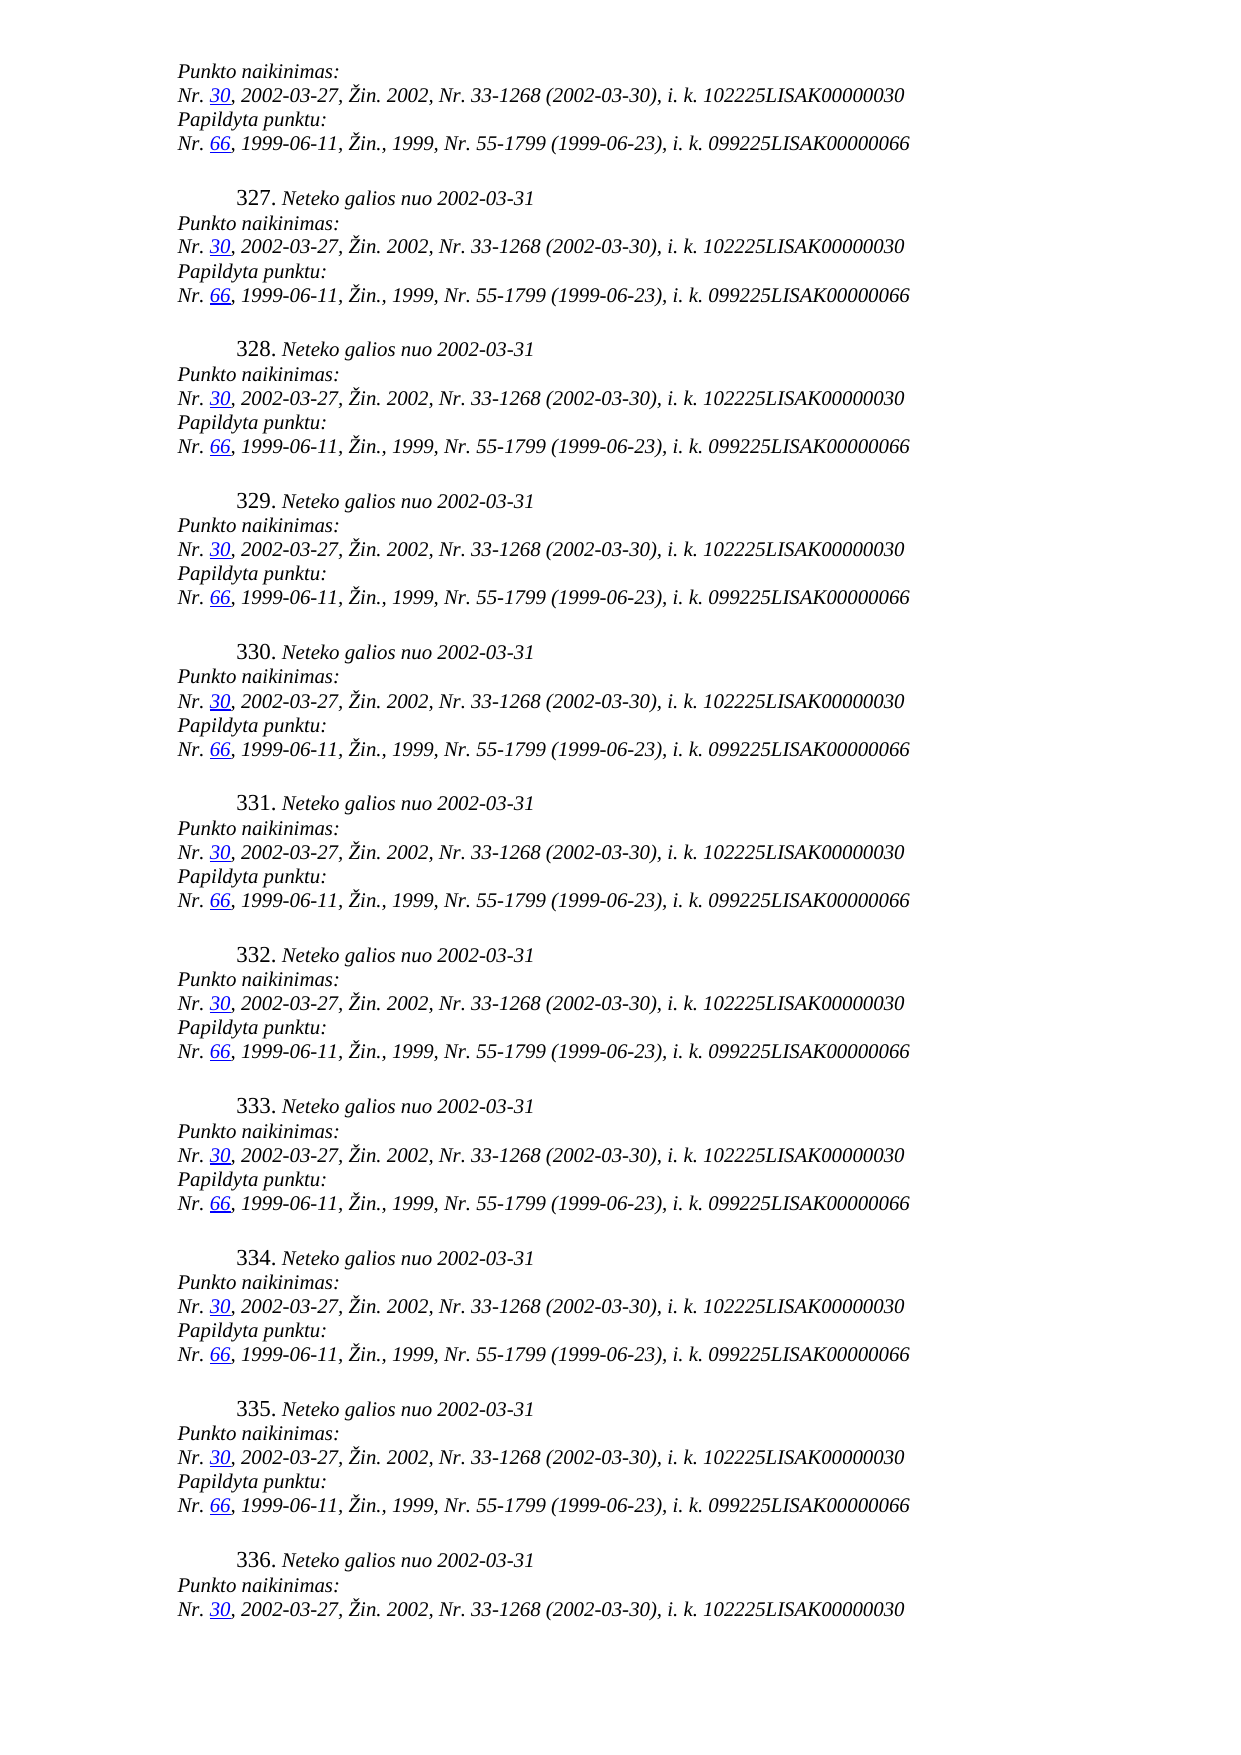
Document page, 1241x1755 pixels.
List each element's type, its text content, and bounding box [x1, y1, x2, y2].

text Punkto naikinimas: [177, 816, 1181, 840]
text Punkto naikinimas: [177, 1573, 1181, 1597]
text 336. Neteko galios nuo 2002-03-31 [177, 1546, 1181, 1573]
text Nr. 30, 2002-03-27, Žin. 2002, Nr. 33-1268 (2002-03-30), i. k. 102225LISAK00000030 [177, 83, 1181, 107]
text Nr. 30, 2002-03-27, Žin. 2002, Nr. 33-1268 (2002-03-30), i. k. 102225LISAK00000030 [177, 1445, 1181, 1469]
text Nr. 30, 2002-03-27, Žin. 2002, Nr. 33-1268 (2002-03-30), i. k. 102225LISAK00000030 [177, 234, 1181, 258]
text Punkto naikinimas: [177, 1118, 1181, 1143]
text Papildyta punktu: [177, 713, 1181, 737]
text Nr. 30, 2002-03-27, Žin. 2002, Nr. 33-1268 (2002-03-30), i. k. 102225LISAK00000030 [177, 840, 1181, 864]
text Nr. 66, 1999-06-11, Žin., 1999, Nr. 55-1799 (1999-06-23), i. k. 099225LISAK00000066 [177, 1191, 1181, 1215]
text Nr. 66, 1999-06-11, Žin., 1999, Nr. 55-1799 (1999-06-23), i. k. 099225LISAK00000066 [177, 1039, 1181, 1063]
text Nr. 66, 1999-06-11, Žin., 1999, Nr. 55-1799 (1999-06-23), i. k. 099225LISAK00000066 [177, 283, 1181, 307]
text Nr. 66, 1999-06-11, Žin., 1999, Nr. 55-1799 (1999-06-23), i. k. 099225LISAK00000066 [177, 888, 1181, 912]
text 331. Neteko galios nuo 2002-03-31 [177, 789, 1181, 816]
text Nr. 30, 2002-03-27, Žin. 2002, Nr. 33-1268 (2002-03-30), i. k. 102225LISAK00000030 [177, 1143, 1181, 1167]
text Punkto naikinimas: [177, 1421, 1181, 1445]
text Papildyta punktu: [177, 1015, 1181, 1039]
text 329. Neteko galios nuo 2002-03-31 [177, 487, 1181, 513]
text Nr. 30, 2002-03-27, Žin. 2002, Nr. 33-1268 (2002-03-30), i. k. 102225LISAK00000030 [177, 688, 1181, 713]
text Punkto naikinimas: [177, 210, 1181, 234]
text Papildyta punktu: [177, 864, 1181, 888]
text Punkto naikinimas: [177, 513, 1181, 537]
text 328. Neteko galios nuo 2002-03-31 [177, 335, 1181, 362]
text Papildyta punktu: [177, 258, 1181, 283]
text 327. Neteko galios nuo 2002-03-31 [177, 184, 1181, 210]
text Punkto naikinimas: [177, 59, 1181, 83]
text Nr. 30, 2002-03-27, Žin. 2002, Nr. 33-1268 (2002-03-30), i. k. 102225LISAK00000030 [177, 1294, 1181, 1318]
text Nr. 66, 1999-06-11, Žin., 1999, Nr. 55-1799 (1999-06-23), i. k. 099225LISAK00000066 [177, 1342, 1181, 1366]
text Papildyta punktu: [177, 1318, 1181, 1342]
text Punkto naikinimas: [177, 664, 1181, 688]
text Punkto naikinimas: [177, 1270, 1181, 1294]
text Papildyta punktu: [177, 1167, 1181, 1191]
text Nr. 66, 1999-06-11, Žin., 1999, Nr. 55-1799 (1999-06-23), i. k. 099225LISAK00000066 [177, 737, 1181, 761]
text Nr. 66, 1999-06-11, Žin., 1999, Nr. 55-1799 (1999-06-23), i. k. 099225LISAK00000066 [177, 585, 1181, 609]
text Nr. 66, 1999-06-11, Žin., 1999, Nr. 55-1799 (1999-06-23), i. k. 099225LISAK00000066 [177, 131, 1181, 155]
text 333. Neteko galios nuo 2002-03-31 [177, 1092, 1181, 1118]
text Nr. 66, 1999-06-11, Žin., 1999, Nr. 55-1799 (1999-06-23), i. k. 099225LISAK00000066 [177, 1493, 1181, 1517]
text Papildyta punktu: [177, 107, 1181, 131]
text Nr. 30, 2002-03-27, Žin. 2002, Nr. 33-1268 (2002-03-30), i. k. 102225LISAK00000030 [177, 991, 1181, 1015]
text Nr. 30, 2002-03-27, Žin. 2002, Nr. 33-1268 (2002-03-30), i. k. 102225LISAK00000030 [177, 1597, 1181, 1621]
text Nr. 30, 2002-03-27, Žin. 2002, Nr. 33-1268 (2002-03-30), i. k. 102225LISAK00000030 [177, 386, 1181, 410]
text 332. Neteko galios nuo 2002-03-31 [177, 941, 1181, 967]
text Punkto naikinimas: [177, 362, 1181, 386]
text 334. Neteko galios nuo 2002-03-31 [177, 1243, 1181, 1270]
text Papildyta punktu: [177, 410, 1181, 434]
text Nr. 66, 1999-06-11, Žin., 1999, Nr. 55-1799 (1999-06-23), i. k. 099225LISAK00000066 [177, 434, 1181, 458]
text Papildyta punktu: [177, 561, 1181, 585]
text Papildyta punktu: [177, 1469, 1181, 1493]
text 335. Neteko galios nuo 2002-03-31 [177, 1395, 1181, 1421]
text 330. Neteko galios nuo 2002-03-31 [177, 638, 1181, 664]
text Punkto naikinimas: [177, 967, 1181, 991]
text Nr. 30, 2002-03-27, Žin. 2002, Nr. 33-1268 (2002-03-30), i. k. 102225LISAK00000030 [177, 537, 1181, 561]
